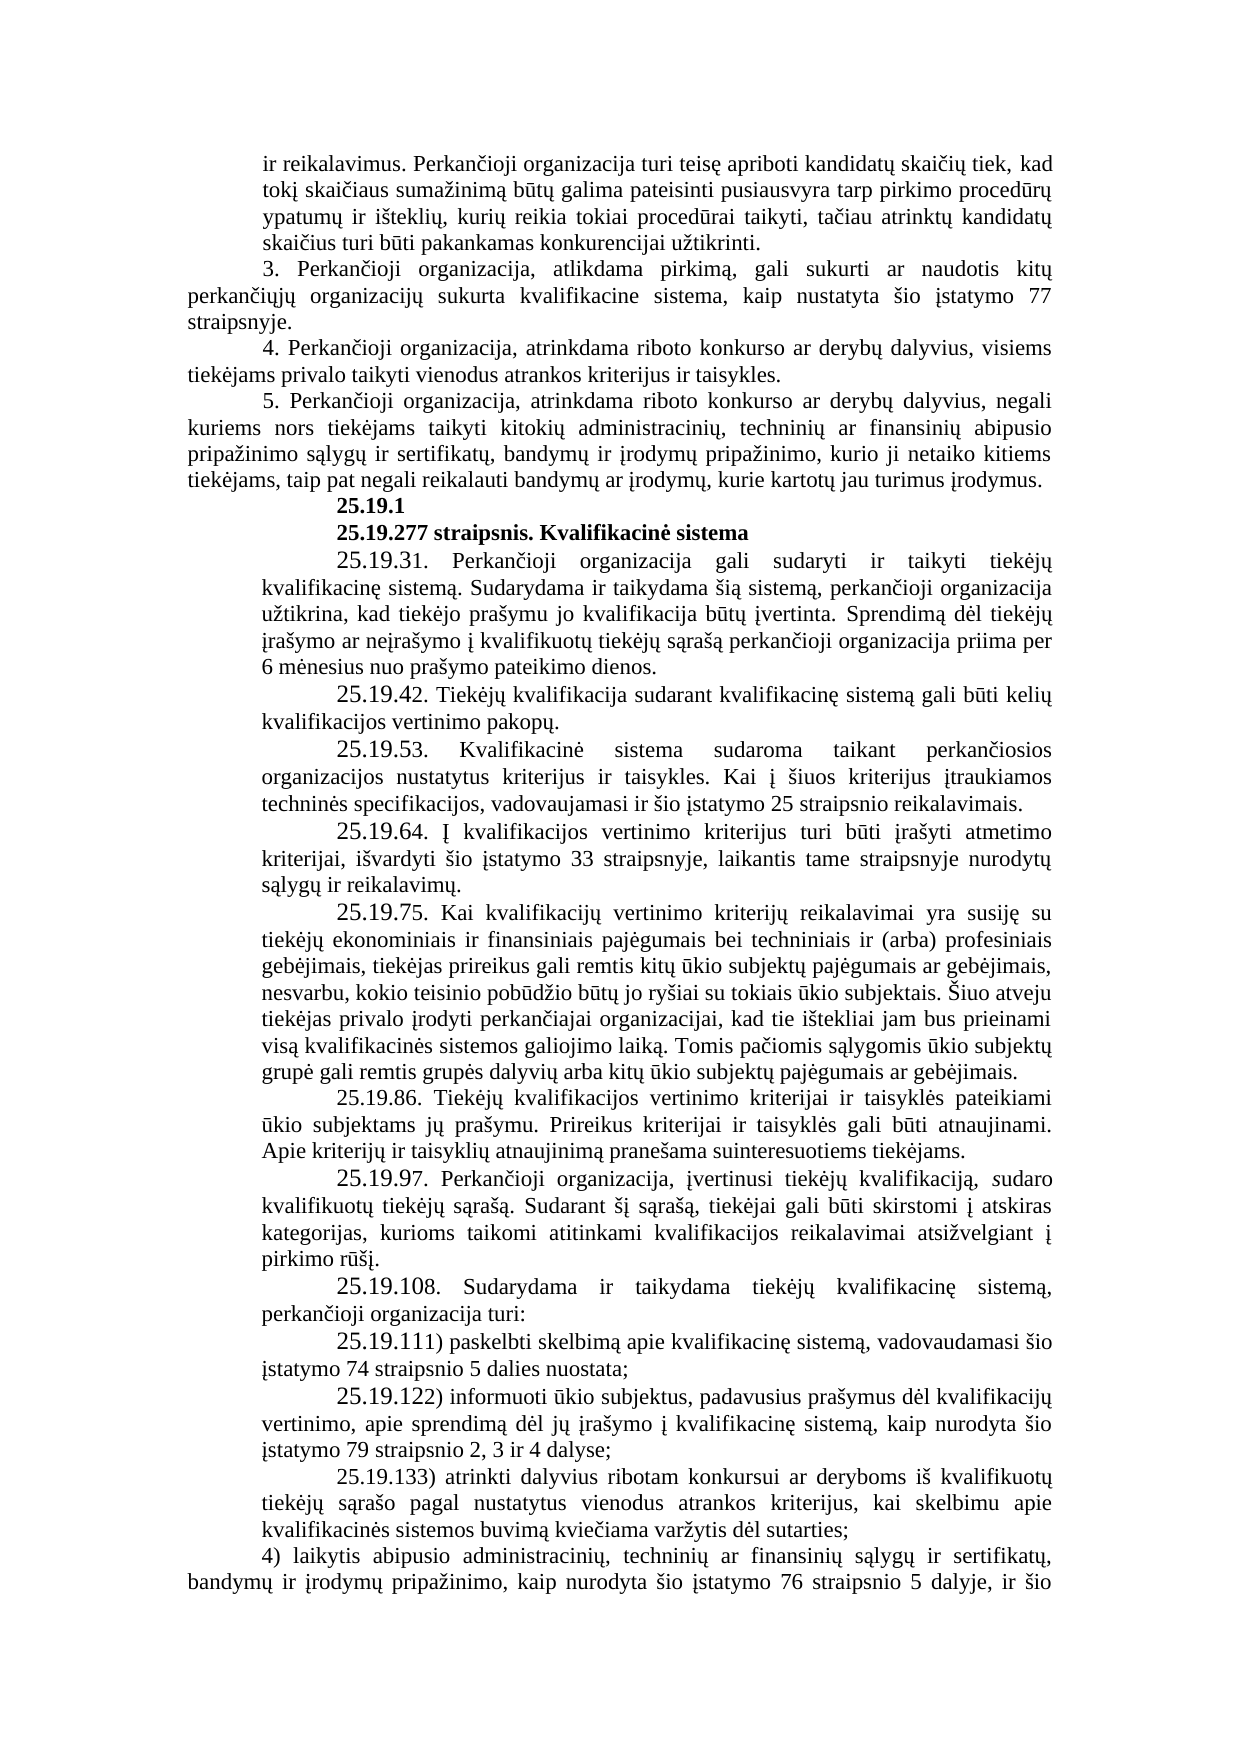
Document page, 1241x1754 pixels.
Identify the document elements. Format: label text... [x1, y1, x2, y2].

subtitle 6. Tiekėjų kvalifikacijos vertinimo kriterijai ir taisyklės pateikiami ūkio subjektams jų prašymu. Prireikus kriterijai ir taisyklės gali būti atnaujinami. Apie kriterijų ir taisyklių atnaujinimą pranešama suinteresuotiems tiekėjams. [187, 1084, 1053, 1163]
text 3. Perkančioji organizacija, atlikdama pirkimą, gali sukurti ar naudotis kitų perkančiųjų organizacijų sukurta kvalifikacine sistema, kaip nustatyta šio įstatymo 77 straipsnyje. [187, 255, 1053, 334]
subtitle 5. Kai kvalifikacijų vertinimo kriterijų reikalavimai yra susiję su tiekėjų ekonominiais ir finansiniais pajėgumais bei techniniais ir (arba) profesiniais gebėjimais, tiekėjas prireikus gali remtis kitų ūkio subjektų pajėgumais ar gebėjimais, nesvarbu, kokio teisinio pobūdžio būtų jo ryšiai su tokiais ūkio subjektais. Šiuo atveju tiekėjas privalo įrodyti perkančiajai organizacijai, kad tie ištekliai jam bus prieinami visą kvalifikacinės sistemos galiojimo laiką. Tomis pačiomis sąlygomis ūkio subjektų grupė gali remtis grupės dalyvių arba kitų ūkio subjektų pajėgumais ar gebėjimais. [187, 897, 1053, 1084]
subtitle 7. Perkančioji organizacija, įvertinusi tiekėjų kvalifikaciją, sudaro kvalifikuotų tiekėjų sąrašą. Sudarant šį sąrašą, tiekėjai gali būti skirstomi į atskiras kategorijas, kurioms taikomi atitinkami kvalifikacijos reikalavimai atsižvelgiant į pirkimo rūšį. [187, 1163, 1053, 1271]
subtitle 2. Tiekėjų kvalifikacija sudarant kvalifikacinę sistemą gali būti kelių kvalifikacijos vertinimo pakopų. [187, 679, 1053, 734]
subtitle 2) informuoti ūkio subjektus, padavusius prašymus dėl kvalifikacijų vertinimo, apie sprendimą dėl jų įrašymo į kvalifikacinę sistemą, kaip nurodyta šio įstatymo 79 straipsnio 2, 3 ir 4 dalyse; [187, 1381, 1053, 1463]
subtitle 4. Į kvalifikacijos vertinimo kriterijus turi būti įrašyti atmetimo kriterijai, išvardyti šio įstatymo 33 straipsnyje, laikantis tame straipsnyje nurodytų sąlygų ir reikalavimų. [187, 816, 1053, 897]
subtitle 1) paskelbti skelbimą apie kvalifikacinę sistemą, vadovaudamasi šio įstatymo 74 straipsnio 5 dalies nuostata; [187, 1326, 1053, 1381]
text 5. Perkančioji organizacija, atrinkdama riboto konkurso ar derybų dalyvius, negali kuriems nors tiekėjams taikyti kitokių administracinių, techninių ar finansinių abipusio pripažinimo sąlygų ir sertifikatų, bandymų ir įrodymų pripažinimo, kurio ji netaiko kitiems tiekėjams, taip pat negali reikalauti bandymų ar įrodymų, kurie kartotų jau turimus įrodymus. [187, 387, 1053, 493]
subtitle 1. Perkančioji organizacija gali sudaryti ir taikyti tiekėjų kvalifikacinę sistemą. Sudarydama ir taikydama šią sistemą, perkančioji organizacija užtikrina, kad tiekėjo prašymu jo kvalifikacija būtų įvertinta. Sprendimą dėl tiekėjų įrašymo ar neįrašymo į kvalifikuotų tiekėjų sąrašą perkančioji organizacija priima per 6 mėnesius nuo prašymo pateikimo dienos. [187, 545, 1053, 679]
subtitle 3) atrinkti dalyvius ribotam konkursui ar deryboms iš kvalifikuotų tiekėjų sąrašo pagal nustatytus vienodus atrankos kriterijus, kai skelbimu apie kvalifikacinės sistemos buvimą kviečiama varžytis dėl sutarties; [187, 1463, 1053, 1542]
subtitle 3. Kvalifikacinė sistema sudaroma taikant perkančiosios organizacijos nustatytus kriterijus ir taisykles. Kai į šiuos kriterijus įtraukiamos techninės specifikacijos, vadovaujamasi ir šio įstatymo 25 straipsnio reikalavimais. [187, 734, 1053, 816]
text 4. Perkančioji organizacija, atrinkdama riboto konkurso ar derybų dalyvius, visiems tiekėjams privalo taikyti vienodus atrankos kriterijus ir taisykles. [187, 334, 1053, 387]
subtitle 8. Sudarydama ir taikydama tiekėjų kvalifikacinę sistemą, perkančioji organizacija turi: [187, 1271, 1053, 1326]
subtitle ir reikalavimus. Perkančioji organizacija turi teisę apriboti kandidatų skaičių tiek, kad tokį skaičiaus sumažinimą būtų galima pateisinti pusiausvyra tarp pirkimo procedūrų ypatumų ir išteklių, kurių reikia tokiai procedūrai taikyti, tačiau atrinktų kandidatų skaičius turi būti pakankamas konkurencijai užtikrinti. [187, 150, 1053, 255]
text 4) laikytis abipusio administracinių, techninių ar finansinių sąlygų ir sertifikatų, bandymų ir įrodymų pripažinimo, kaip nurodyta šio įstatymo 76 straipsnio 5 dalyje, ir šio [187, 1542, 1053, 1595]
subtitle 77 straipsnis. Kvalifikacinė sistema [187, 519, 1053, 545]
